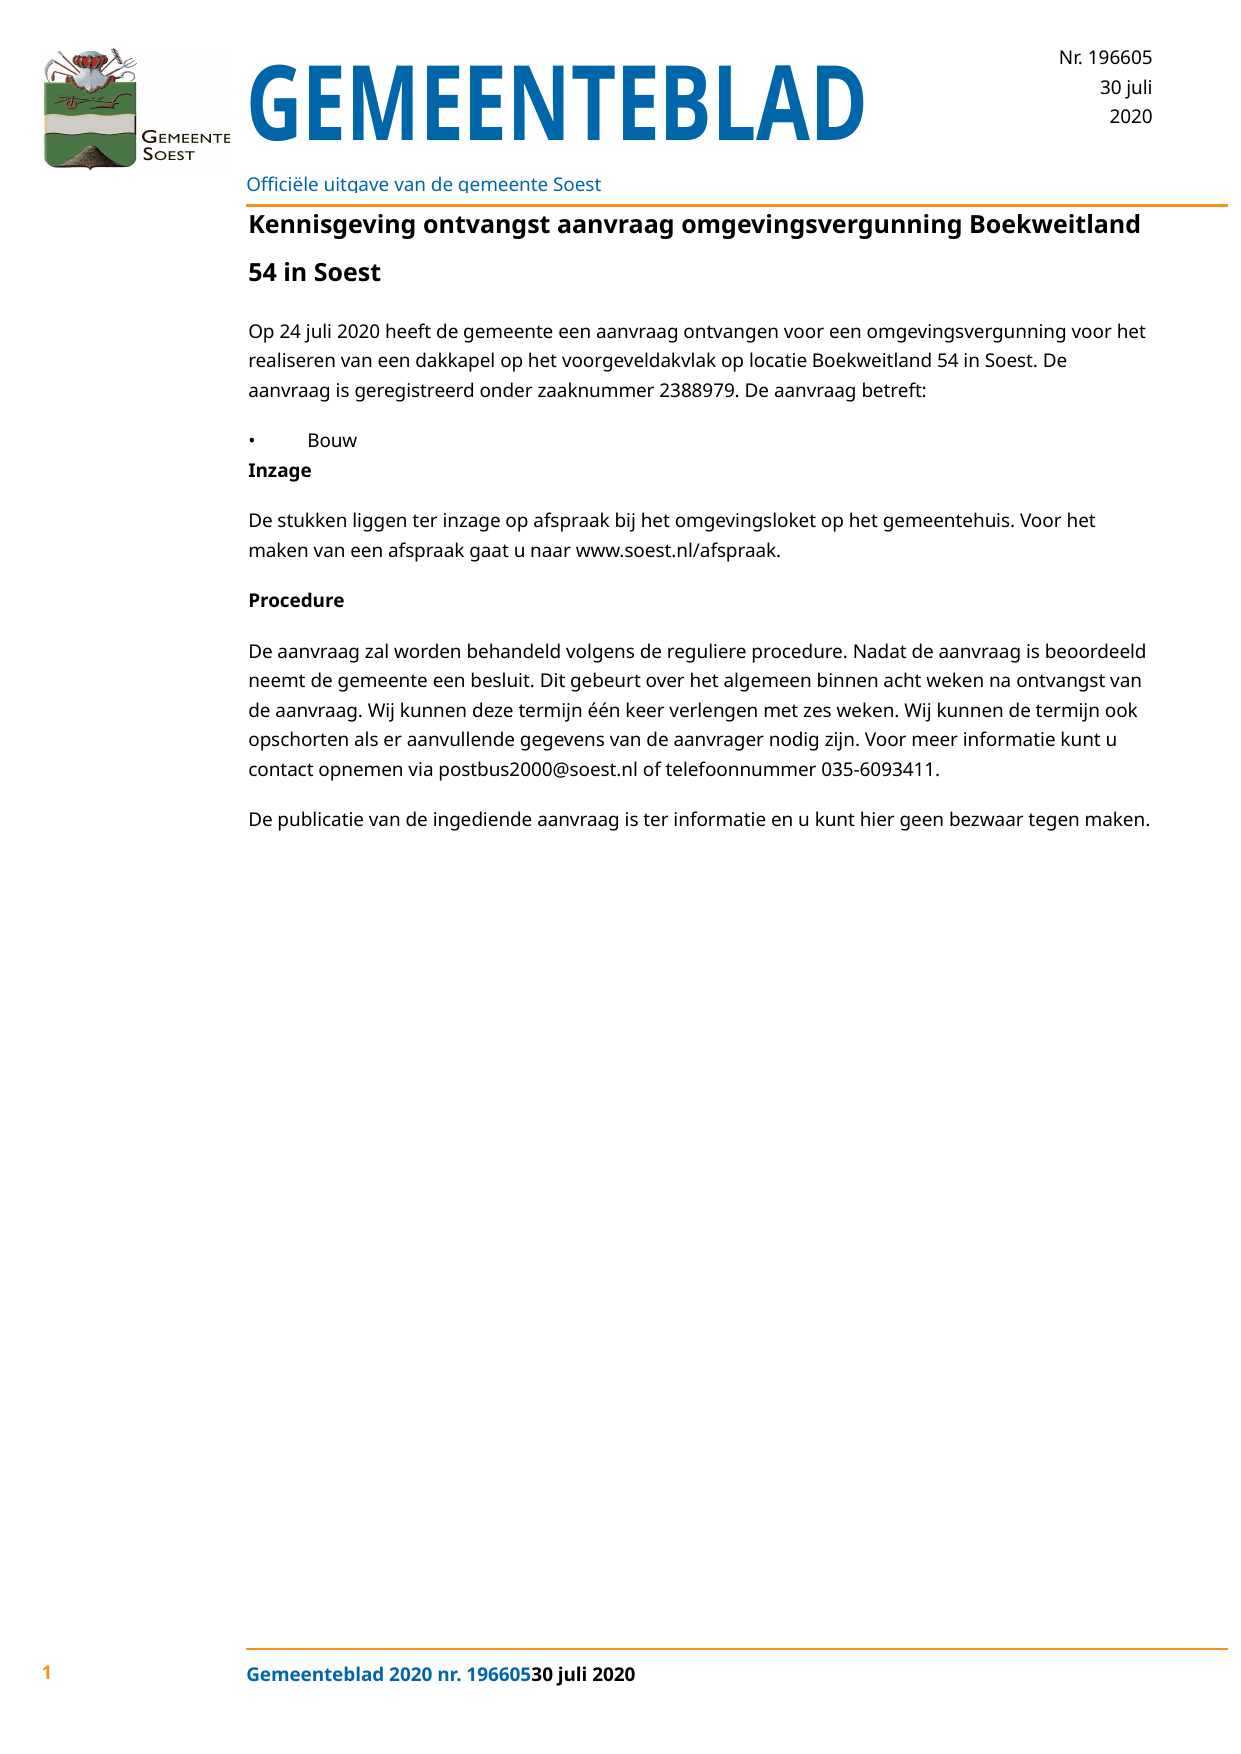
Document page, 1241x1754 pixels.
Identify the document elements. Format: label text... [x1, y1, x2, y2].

text Kennisgeving ontvangst aanvraag omgevingsvergunning Boekweitland 54 in Soest [248, 207, 1152, 288]
picture [41, 47, 231, 172]
text De publicatie van de ingediende aanvraag is ter informatie en u kunt hier geen bezwaar tegen maken. [248, 807, 1152, 832]
list Bouw [248, 427, 1152, 453]
text Op 24 juli 2020 heeft de gemeente een aanvraag ontvangen voor een omgevingsvergunning voor het realiseren van een dakkapel op het voorgeveldakvlak op locatie Boekweitland 54 in Soest. De aanvraag is geregistreerd onder zaaknummer 2388979. De aanvraag betreft: [248, 318, 1152, 403]
text Inzage [248, 457, 1152, 483]
text De aanvraag zal worden behandeld volgens de reguliere procedure. Nadat de aanvraag is beoordeeld neemt de gemeente een besluit. Dit gebeurt over het algemeen binnen acht weken na ontvangst van de aanvraag. Wij kunnen deze termijn één keer verlengen met zes weken. Wij kunnen de termijn ook opschorten als er aanvullende gegevens van de aanvrager nodig zijn. Voor meer informatie kunt u contact opnemen via postbus2000@soest.nl of telefoonnummer 035-6093411. [248, 638, 1152, 782]
text De stukken liggen ter inzage op afspraak bij het omgevingsloket op het gemeentehuis. Voor het maken van een afspraak gaat u naar www.soest.nl/afspraak. [248, 507, 1152, 563]
text Procedure [248, 587, 1152, 613]
